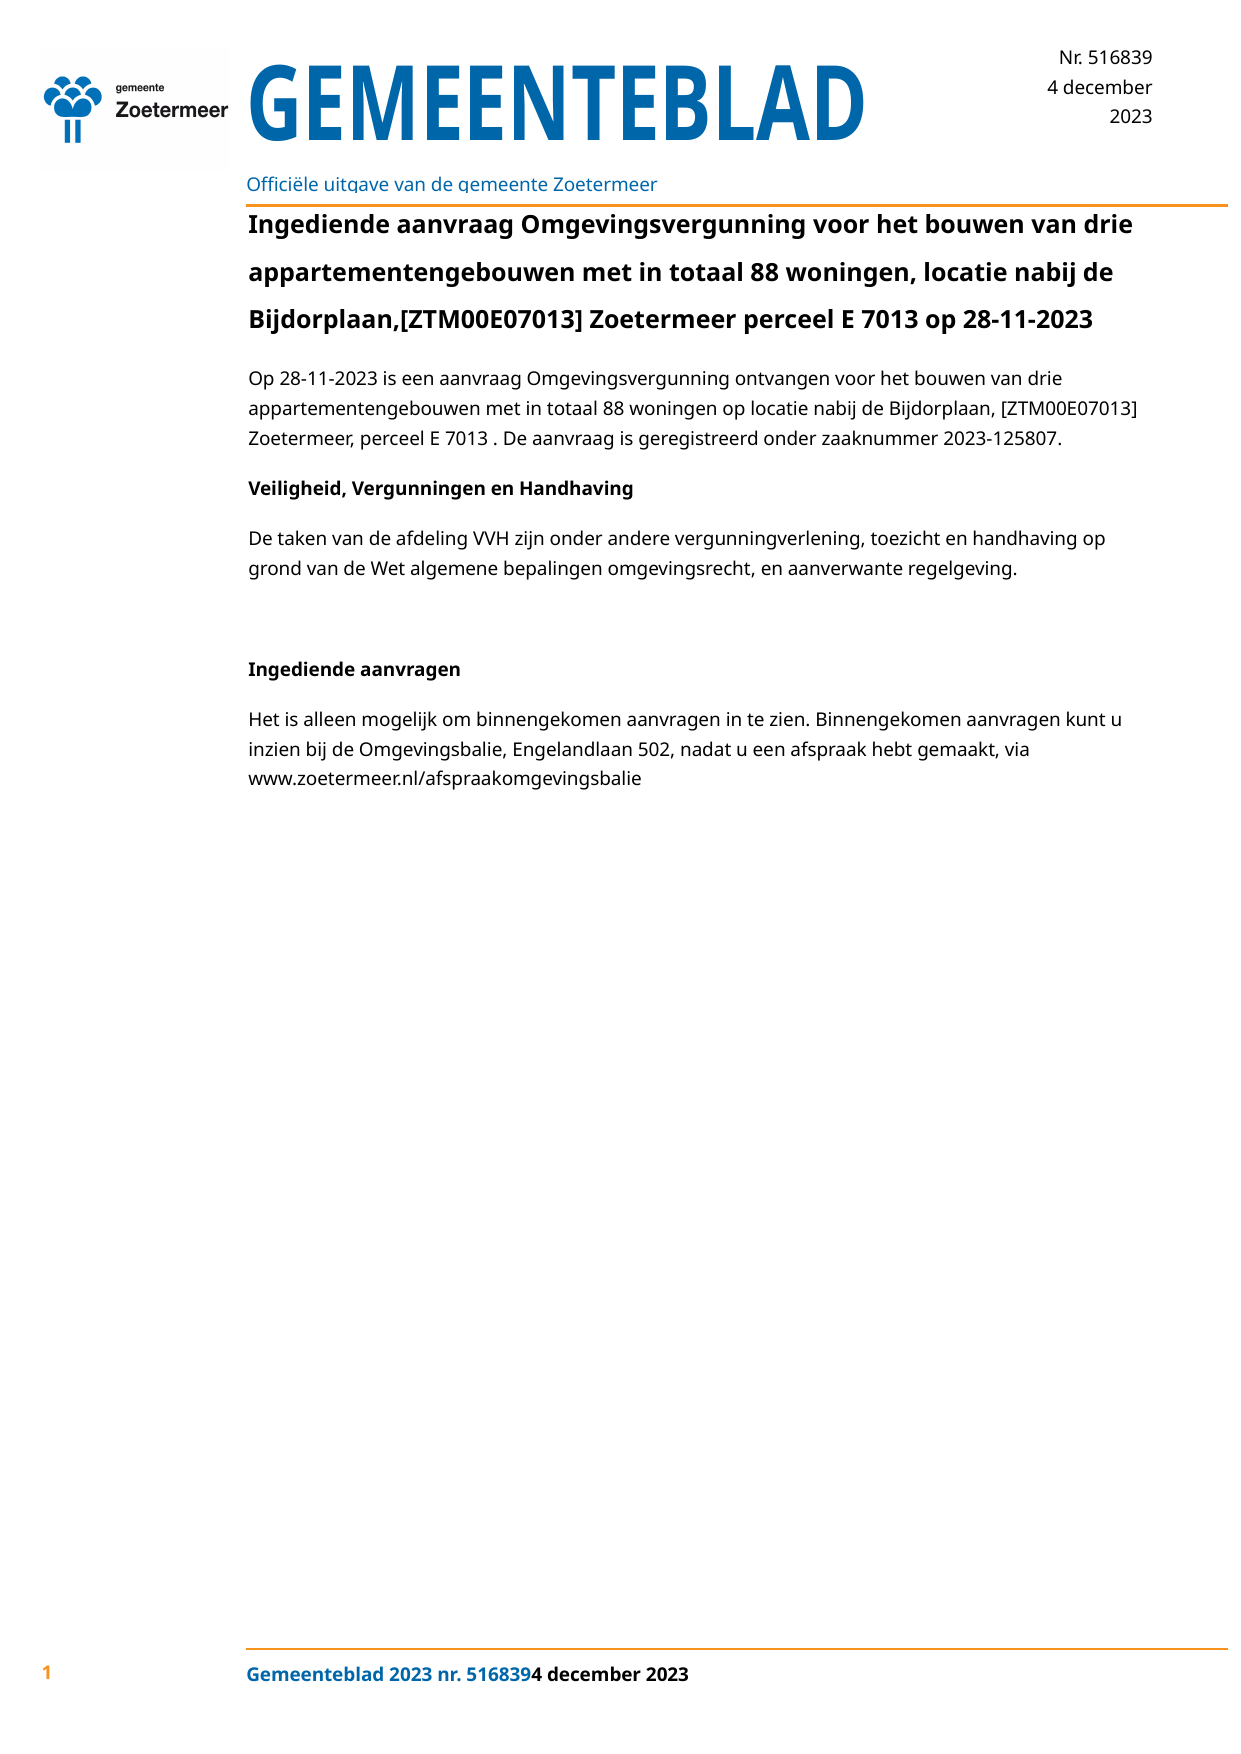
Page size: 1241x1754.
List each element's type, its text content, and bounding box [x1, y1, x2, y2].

text Ingediende aanvragen [248, 656, 1152, 682]
picture [41, 47, 231, 172]
text Ingediende aanvraag Omgevingsvergunning voor het bouwen van drie appartementengebouwen met in totaal 88 woningen, locatie nabij de Bijdorplaan,[ZTM00E07013] Zoetermeer perceel E 7013 op 28-11-2023 [248, 207, 1152, 336]
text Veiligheid, Vergunningen en Handhaving [248, 475, 1152, 501]
text Het is alleen mogelijk om binnengekomen aanvragen in te zien. Binnengekomen aanvragen kunt u inzien bij de Omgevingsbalie, Engelandlaan 502, nadat u een afspraak hebt gemaakt, via www.zoetermeer.nl/afspraakomgevingsbalie [248, 706, 1152, 791]
text Op 28-11-2023 is een aanvraag Omgevingsvergunning ontvangen voor het bouwen van drie appartementengebouwen met in totaal 88 woningen op locatie nabij de Bijdorplaan, [ZTM00E07013] Zoetermeer, perceel E 7013 . De aanvraag is geregistreerd onder zaaknummer 2023-125807. [248, 366, 1152, 450]
text De taken van de afdeling VVH zijn onder andere vergunningverlening, toezicht en handhaving op grond van de Wet algemene bepalingen omgevingsrecht, en aanverwante regelgeving. [248, 526, 1152, 581]
